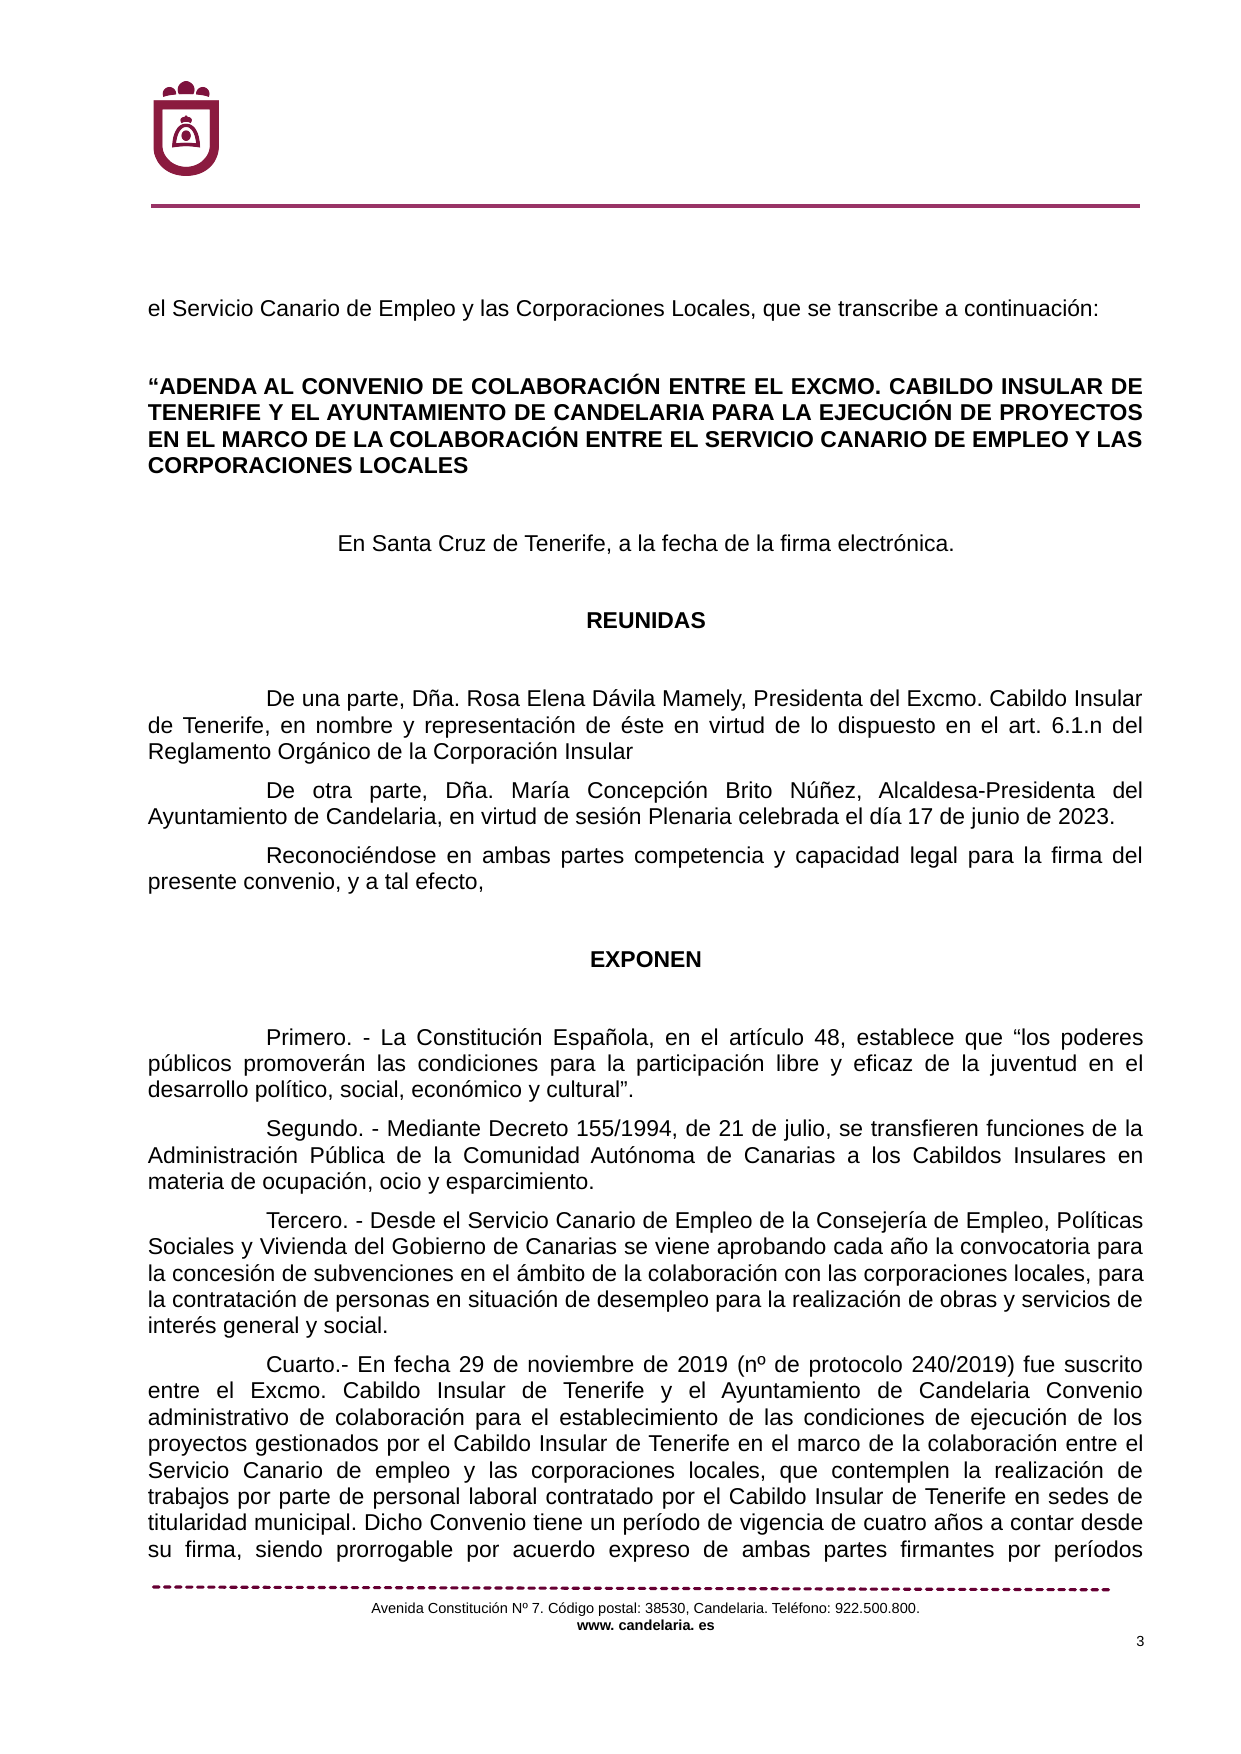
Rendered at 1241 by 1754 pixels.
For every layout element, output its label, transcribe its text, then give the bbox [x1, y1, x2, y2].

text Cuarto.- En fecha 29 de noviembre de 2019 (nº de protocolo 240/2019) fue suscrito entre el Excmo. Cabildo Insular de Tenerife y el Ayuntamiento de Candelaria Convenio administrativo de colaboración para el establecimiento de las condiciones de ejecución de los proyectos gestionados por el Cabildo Insular de Tenerife en el marco de la colaboración entre el Servicio Canario de empleo y las corporaciones locales, que contemplen la realización de trabajos por parte de personal laboral contratado por el Cabildo Insular de Tenerife en sedes de titularidad municipal. Dicho Convenio tiene un período de vigencia de cuatro años a contar desde su firma, siendo prorrogable por acuerdo expreso de ambas partes firmantes por períodos [148, 1351, 1144, 1562]
text “ADENDA AL CONVENIO DE COLABORACIÓN ENTRE EL EXCMO. CABILDO INSULAR DE TENERIFE Y EL AYUNTAMIENTO DE CANDELARIA PARA LA EJECUCIÓN DE PROYECTOS EN EL MARCO DE LA COLABORACIÓN ENTRE EL SERVICIO CANARIO DE EMPLEO Y LAS CORPORACIONES LOCALES [148, 373, 1144, 478]
text EXPONEN [148, 946, 1144, 972]
text En Santa Cruz de Tenerife, a la fecha de la firma electrónica. [148, 530, 1144, 556]
text Primero. - La Constitución Española, en el artículo 48, establece que “los poderes públicos promoverán las condiciones para la participación libre y eficaz de la juventud en el desarrollo político, social, económico y cultural”. [148, 1024, 1144, 1103]
text De otra parte, Dña. María Concepción Brito Núñez, Alcaldesa-Presidenta del Ayuntamiento de Candelaria, en virtud de sesión Plenaria celebrada el día 17 de junio de 2023. [148, 777, 1144, 829]
text REUNIDAS [148, 607, 1144, 634]
text De una parte, Dña. Rosa Elena Dávila Mamely, Presidenta del Excmo. Cabildo Insular de Tenerife, en nombre y representación de éste en virtud de lo dispuesto en el art. 6.1.n del Reglamento Orgánico de la Corporación Insular [148, 685, 1144, 764]
text el Servicio Canario de Empleo y las Corporaciones Locales, que se transcribe a continuación: [148, 295, 1144, 322]
text Segundo. - Mediante Decreto 155/1994, de 21 de julio, se transfieren funciones de la Administración Pública de la Comunidad Autónoma de Canarias a los Cabildos Insulares en materia de ocupación, ocio y esparcimiento. [148, 1115, 1144, 1194]
text Tercero. - Desde el Servicio Canario de Empleo de la Consejería de Empleo, Políticas Sociales y Vivienda del Gobierno de Canarias se viene aprobando cada año la convocatoria para la concesión de subvenciones en el ámbito de la colaboración con las corporaciones locales, para la contratación de personas en situación de desempleo para la realización de obras y servicios de interés general y social. [148, 1207, 1144, 1339]
text Reconociéndose en ambas partes competencia y capacidad legal para la firma del presente convenio, y a tal efecto, [148, 842, 1144, 895]
